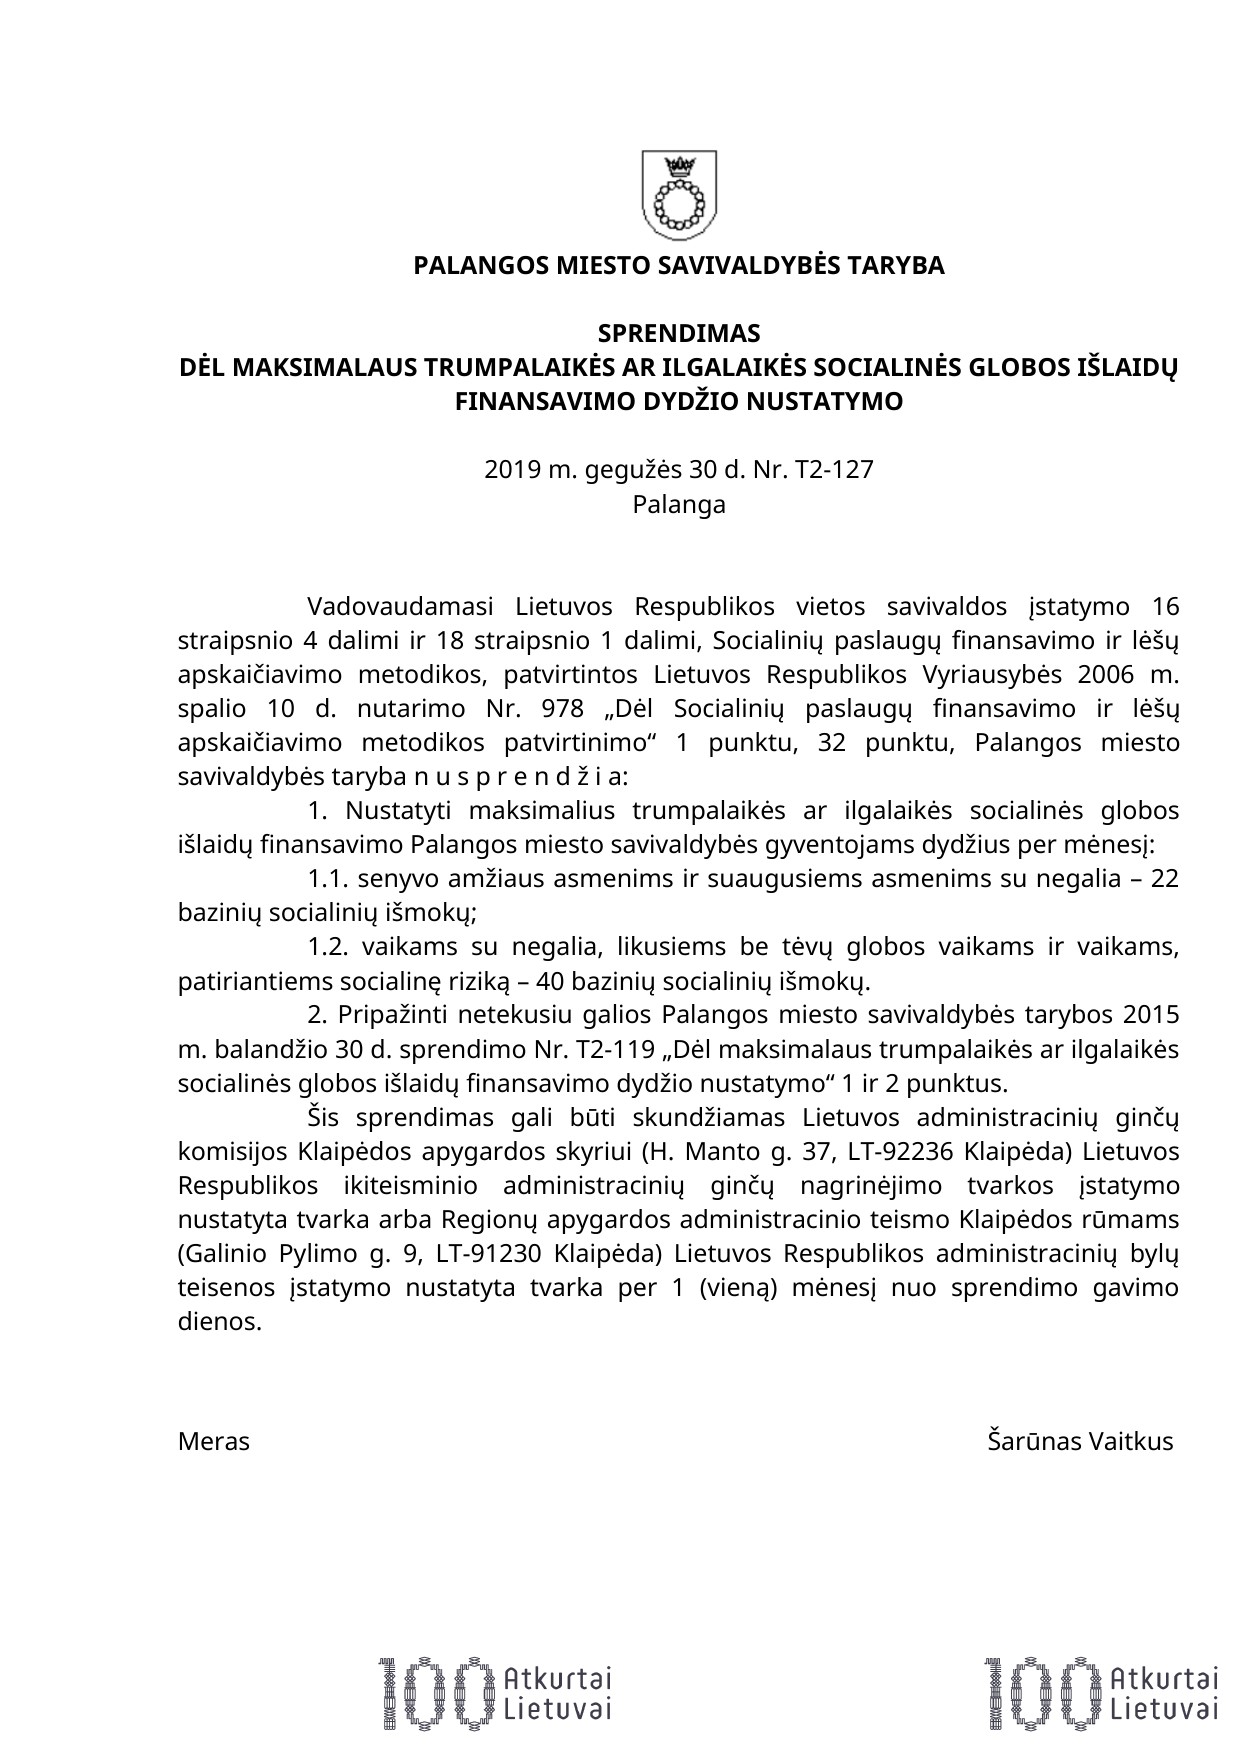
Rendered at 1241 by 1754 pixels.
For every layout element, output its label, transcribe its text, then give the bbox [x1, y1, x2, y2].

text 1.2. vaikams su negalia, likusiems be tėvų globos vaikams ir vaikams, patiriantiems socialinę riziką – 40 bazinių socialinių išmokų. [177, 929, 1181, 997]
text Šis sprendimas gali būti skundžiamas Lietuvos administracinių ginčų komisijos Klaipėdos apygardos skyriui (H. Manto g. 37, LT-92236 Klaipėda) Lietuvos Respublikos ikiteisminio administracinių ginčų nagrinėjimo tvarkos įstatymo nustatyta tvarka arba Regionų apygardos administracinio teismo Klaipėdos rūmams (Galinio Pylimo g. 9, LT-91230 Klaipėda) Lietuvos Respublikos administracinių bylų teisenos įstatymo nustatyta tvarka per 1 (vieną) mėnesį nuo sprendimo gavimo dienos. [177, 1099, 1181, 1338]
text 2. Pripažinti netekusiu galios Palangos miesto savivaldybės tarybos 2015 m. balandžio 30 d. sprendimo Nr. T2-119 „Dėl maksimalaus trumpalaikės ar ilgalaikės socialinės globos išlaidų finansavimo dydžio nustatymo“ 1 ir 2 punktus. [177, 997, 1181, 1099]
text Meras Šarūnas Vaitkus [177, 1424, 1181, 1458]
text SPRENDIMAS [177, 316, 1181, 350]
text Vadovaudamasi Lietuvos Respublikos vietos savivaldos įstatymo 16 straipsnio 4 dalimi ir 18 straipsnio 1 dalimi, Socialinių paslaugų finansavimo ir lėšų apskaičiavimo metodikos, patvirtintos Lietuvos Respublikos Vyriausybės 2006 m. spalio 10 d. nutarimo Nr. 978 „Dėl Socialinių paslaugų finansavimo ir lėšų apskaičiavimo metodikos patvirtinimo“ 1 punktu, 32 punktu, Palangos miesto savivaldybės taryba nusprendžia: [177, 588, 1181, 793]
text 1.1. senyvo amžiaus asmenims ir suaugusiems asmenims su negalia – 22 bazinių socialinių išmokų; [177, 861, 1181, 929]
text 2019 m. gegužės 30 d. Nr. T2-127 [177, 452, 1181, 486]
text DĖL MAKSIMALAUS TRUMPALAIKĖS AR ILGALAIKĖS SOCIALINĖS GLOBOS IŠLAIDŲ FINANSAVIMO DYDŽIO NUSTATYMO [177, 350, 1181, 418]
text Palanga [177, 486, 1181, 520]
text PALANGOS MIESTO SAVIVALDYBĖS TARYBA [177, 248, 1181, 282]
text 1. Nustatyti maksimalius trumpalaikės ar ilgalaikės socialinės globos išlaidų finansavimo Palangos miesto savivaldybės gyventojams dydžius per mėnesį: [177, 793, 1181, 861]
